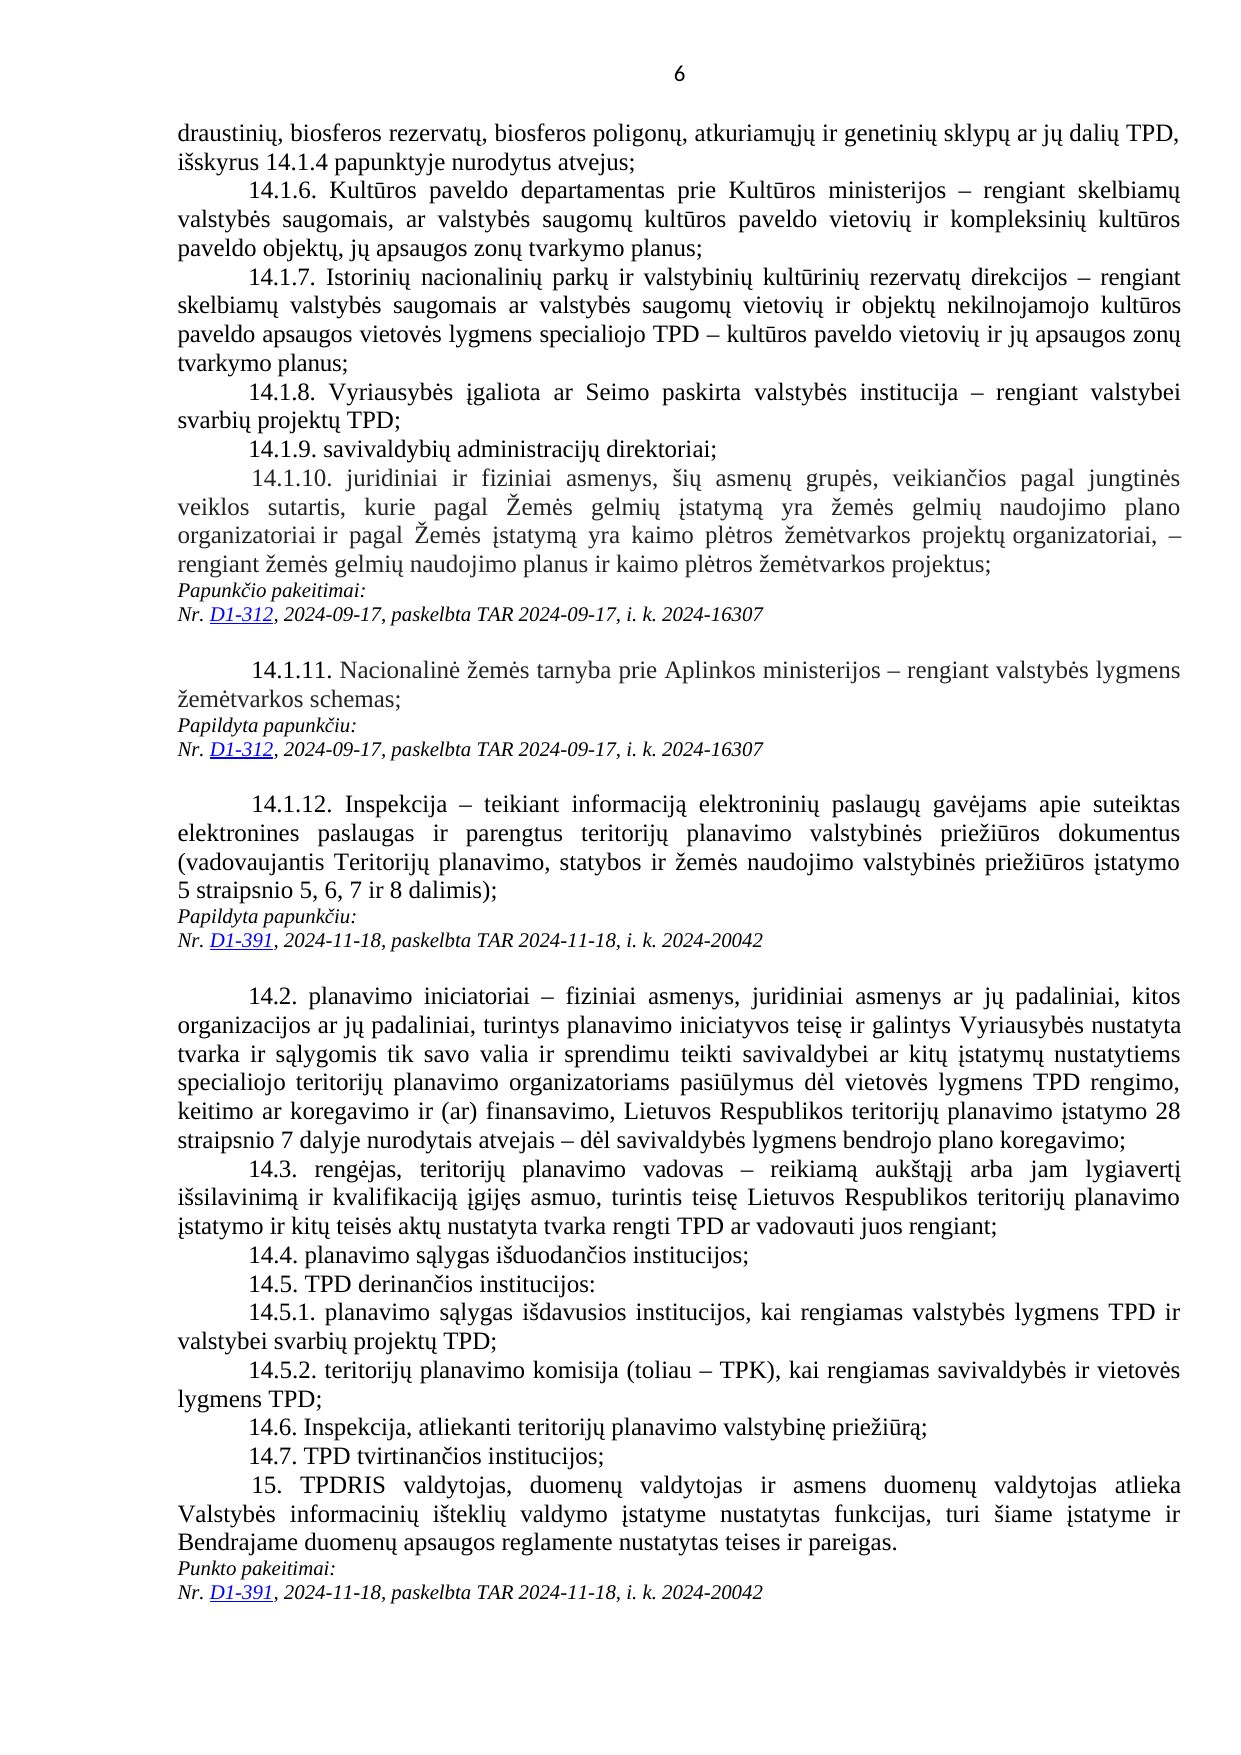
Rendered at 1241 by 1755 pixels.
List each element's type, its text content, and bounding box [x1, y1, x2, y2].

text 14.6. Inspekcija, atliekanti teritorijų planavimo valstybinę priežiūrą; [177, 1412, 1181, 1441]
text 15. TPDRIS valdytojas, duomenų valdytojas ir asmens duomenų valdytojas atlieka Valstybės informacinių išteklių valdymo įstatyme nustatytas funkcijas, turi šiame įstatyme ir Bendrajame duomenų apsaugos reglamente nustatytas teises ir pareigas. [177, 1470, 1181, 1556]
text 14.1.10. juridiniai ir fiziniai asmenys, šių asmenų grupės, veikiančios pagal jungtinės veiklos sutartis, kurie pagal Žemės gelmių įstatymą yra žemės gelmių naudojimo plano organizatoriai ir pagal Žemės įstatymą yra kaimo plėtros žemėtvarkos projektų organizatoriai, – rengiant žemės gelmių naudojimo planus ir kaimo plėtros žemėtvarkos projektus; [177, 463, 1181, 578]
text 14.1.12. Inspekcija – teikiant informaciją elektroninių paslaugų gavėjams apie suteiktas elektronines paslaugas ir parengtus teritorijų planavimo valstybinės priežiūros dokumentus (vadovaujantis Teritorijų planavimo, statybos ir žemės naudojimo valstybinės priežiūros įstatymo 5 straipsnio 5, 6, 7 ir 8 dalimis); [177, 789, 1181, 904]
text Papildyta papunkčiu: [177, 904, 1181, 928]
text draustinių, biosferos rezervatų, biosferos poligonų, atkuriamųjų ir genetinių sklypų ar jų dalių TPD, išskyrus 14.1.4 papunktyje nurodytus atvejus; [177, 118, 1181, 176]
text Nr. D1-391, 2024-11-18, paskelbta TAR 2024-11-18, i. k. 2024-20042 [177, 928, 1181, 952]
text 14.5. TPD derinančios institucijos: [177, 1269, 1181, 1297]
text 14.5.1. planavimo sąlygas išdavusios institucijos, kai rengiamas valstybės lygmens TPD ir valstybei svarbių projektų TPD; [177, 1297, 1181, 1355]
text Nr. D1-312, 2024-09-17, paskelbta TAR 2024-09-17, i. k. 2024-16307 [177, 737, 1181, 761]
text 14.1.11. Nacionalinė žemės tarnyba prie Aplinkos ministerijos – rengiant valstybės lygmens žemėtvarkos schemas; [177, 655, 1181, 712]
text 14.1.8. Vyriausybės įgaliota ar Seimo paskirta valstybės institucija – rengiant valstybei svarbių projektų TPD; [177, 377, 1181, 434]
text 14.5.2. teritorijų planavimo komisija (toliau – TPK), kai rengiamas savivaldybės ir vietovės lygmens TPD; [177, 1355, 1181, 1412]
text Nr. D1-391, 2024-11-18, paskelbta TAR 2024-11-18, i. k. 2024-20042 [177, 1580, 1181, 1604]
text 14.2. planavimo iniciatoriai – fiziniai asmenys, juridiniai asmenys ar jų padaliniai, kitos organizacijos ar jų padaliniai, turintys planavimo iniciatyvos teisę ir galintys Vyriausybės nustatyta tvarka ir sąlygomis tik savo valia ir sprendimu teikti savivaldybei ar kitų įstatymų nustatytiems specialiojo teritorijų planavimo organizatoriams pasiūlymus dėl vietovės lygmens TPD rengimo, keitimo ar koregavimo ir (ar) finansavimo, Lietuvos Respublikos teritorijų planavimo įstatymo 28 straipsnio 7 dalyje nurodytais atvejais – dėl savivaldybės lygmens bendrojo plano koregavimo; [177, 981, 1181, 1154]
text 14.1.6. Kultūros paveldo departamentas prie Kultūros ministerijos – rengiant skelbiamų valstybės saugomais, ar valstybės saugomų kultūros paveldo vietovių ir kompleksinių kultūros paveldo objektų, jų apsaugos zonų tvarkymo planus; [177, 176, 1181, 262]
text 14.4. planavimo sąlygas išduodančios institucijos; [177, 1240, 1181, 1269]
text Papunkčio pakeitimai: [177, 578, 1181, 602]
text Nr. D1-312, 2024-09-17, paskelbta TAR 2024-09-17, i. k. 2024-16307 [177, 602, 1181, 626]
text 14.1.7. Istorinių nacionalinių parkų ir valstybinių kultūrinių rezervatų direkcijos – rengiant skelbiamų valstybės saugomais ar valstybės saugomų vietovių ir objektų nekilnojamojo kultūros paveldo apsaugos vietovės lygmens specialiojo TPD – kultūros paveldo vietovių ir jų apsaugos zonų tvarkymo planus; [177, 262, 1181, 377]
text 14.1.9. savivaldybių administracijų direktoriai; [177, 434, 1181, 463]
text Papildyta papunkčiu: [177, 712, 1181, 737]
text 14.7. TPD tvirtinančios institucijos; [177, 1441, 1181, 1470]
text Punkto pakeitimai: [177, 1556, 1181, 1580]
text 14.3. rengėjas, teritorijų planavimo vadovas – reikiamą aukštąjį arba jam lygiavertį išsilavinimą ir kvalifikaciją įgijęs asmuo, turintis teisę Lietuvos Respublikos teritorijų planavimo įstatymo ir kitų teisės aktų nustatyta tvarka rengti TPD ar vadovauti juos rengiant; [177, 1154, 1181, 1240]
